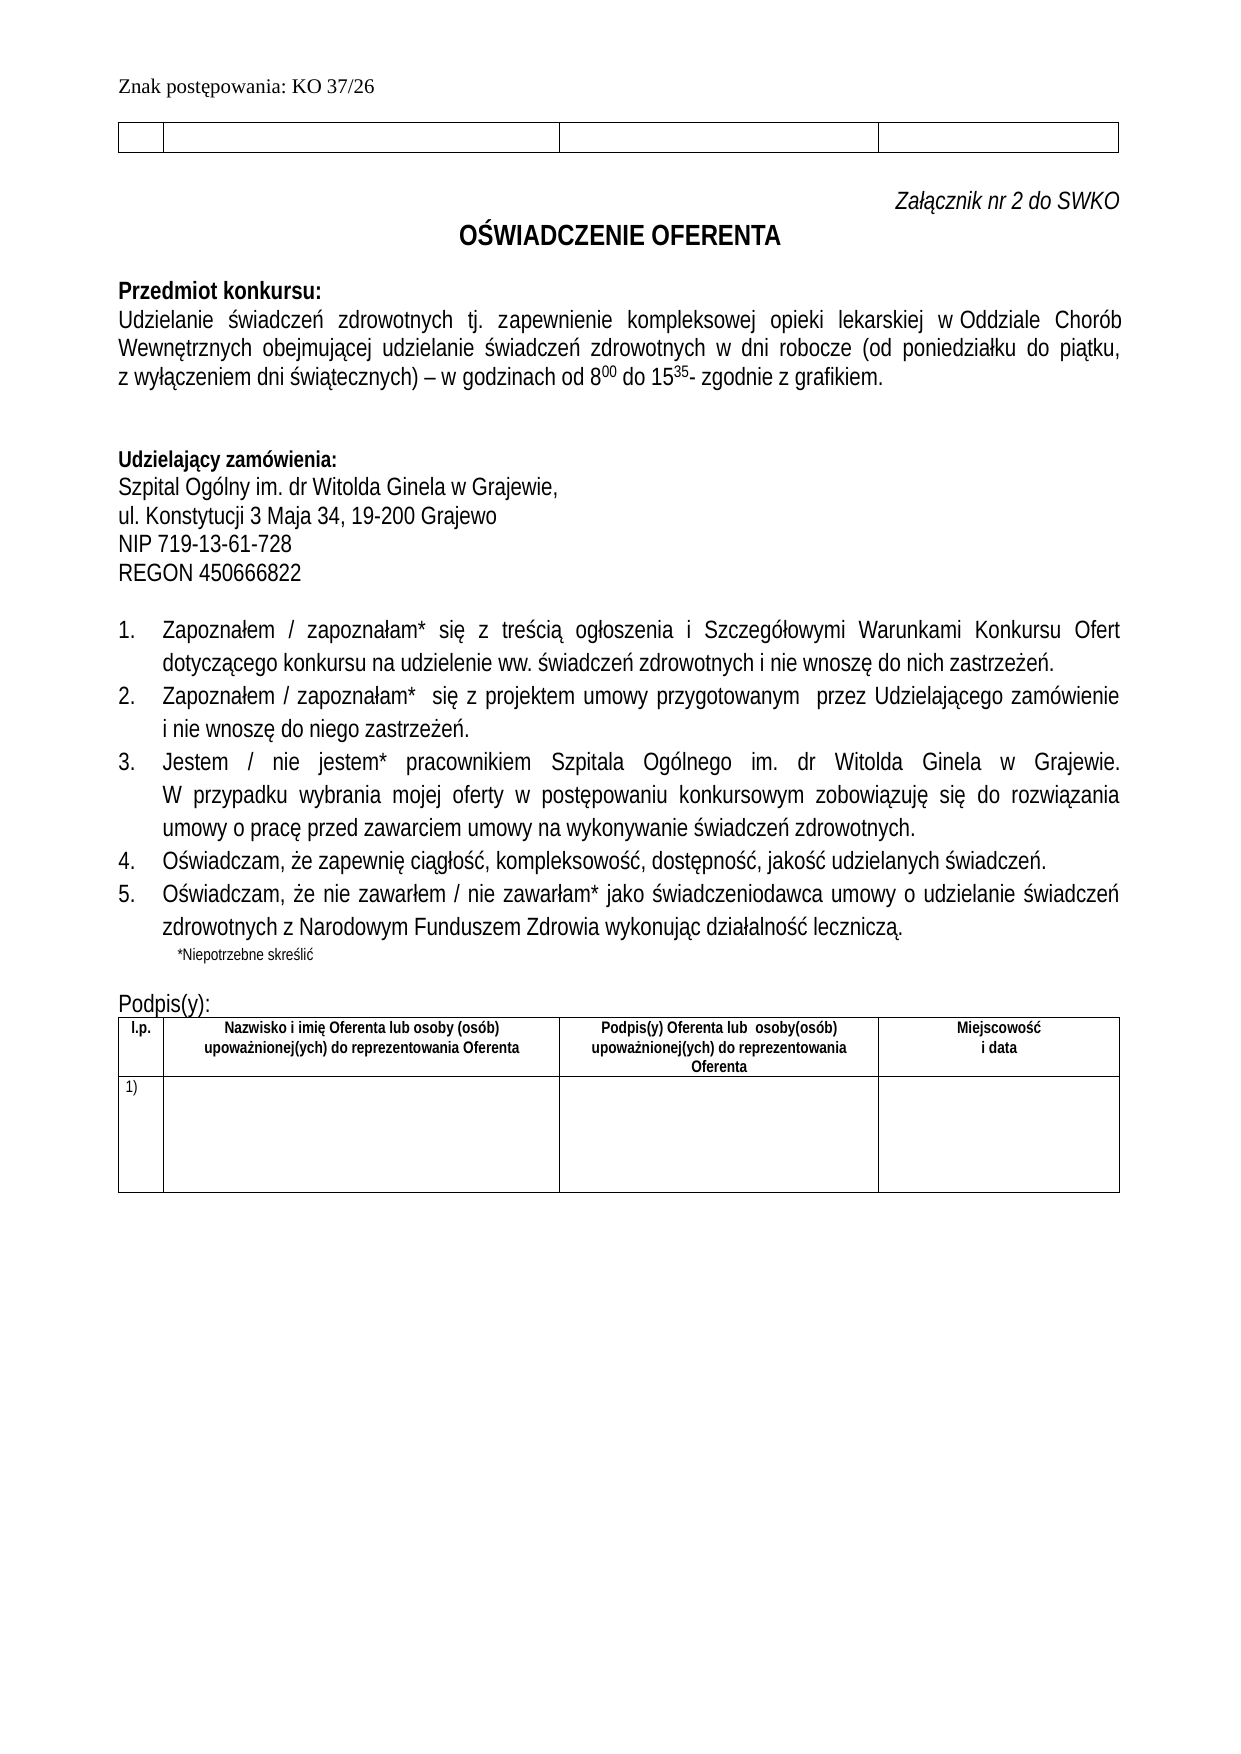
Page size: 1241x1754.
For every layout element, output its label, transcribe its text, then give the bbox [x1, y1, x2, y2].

text Podpis(y): [118, 988, 1122, 1017]
table_cell [164, 1077, 559, 1192]
table_cell [119, 123, 163, 152]
text ul. Konstytucji 3 Maja 34, 19-200 Grajewo [118, 501, 1122, 529]
subtitle Przedmiot konkursu: [118, 276, 1122, 305]
table_cell [879, 123, 1118, 152]
table_cell [164, 123, 559, 152]
text OŚWIADCZENIE OFERENTA [118, 218, 1122, 252]
list Zapoznałem / zapoznałam* się z projektem umowy przygotowanym przez Udzielającego zamówienie i nie wnoszę do niego zastrzeżeń. [118, 681, 1122, 743]
list Zapoznałem / zapoznałam* się z treścią ogłoszenia i Szczegółowymi Warunkami Konkursu Ofert dotyczącego konkursu na udzielenie ww. świadczeń zdrowotnych i nie wnoszę do nich zastrzeżeń. [118, 615, 1122, 677]
list Oświadczam, że zapewnię ciągłość, kompleksowość, dostępność, jakość udzielanych świadczeń. [118, 846, 1122, 874]
table_cell [560, 1077, 878, 1192]
text Załącznik nr 2 do SWKO [118, 186, 1122, 214]
table_cell [879, 1077, 1119, 1192]
text *Niepotrzebne skreślić [118, 944, 1122, 964]
table_header Podpis(y) Oferenta lub osoby(osób) upoważnionej(ych) do reprezentowania Oferenta [560, 1018, 878, 1076]
table_header l.p. [119, 1018, 163, 1076]
table_cell [560, 123, 878, 152]
table_header Miejscowość i data [879, 1018, 1119, 1076]
table_header Nazwisko i imię Oferenta lub osoby (osób) upoważnionej(ych) do reprezentowania Oferenta [164, 1018, 559, 1076]
list Jestem / nie jestem* pracownikiem Szpitala Ogólnego im. dr Witolda Ginela w Grajewie. W przypadku wybrania mojej oferty w postępowaniu konkursowym zobowiązuję się do rozwiązania umowy o pracę przed zawarciem umowy na wykonywanie świadczeń zdrowotnych. [118, 747, 1122, 842]
text Udzielający zamówienia: [118, 446, 1122, 472]
text REGON 450666822 [118, 558, 1122, 587]
text NIP 719-13-61-728 [118, 529, 1122, 558]
table_cell 1) [119, 1077, 163, 1192]
subtitle Udzielanie świadczeń zdrowotnych tj. zapewnienie kompleksowej opieki lekarskiej w Oddziale Chorób Wewnętrznych obejmującej udzielanie świadczeń zdrowotnych w dni robocze (od poniedziałku do piątku, z wyłączeniem dni świątecznych) – w godzinach od 800 do 1535- zgodnie z grafikiem. [118, 305, 1122, 391]
text Szpital Ogólny im. dr Witolda Ginela w Grajewie, [118, 472, 1122, 501]
list Oświadczam, że nie zawarłem / nie zawarłam* jako świadczeniodawca umowy o udzielanie świadczeń zdrowotnych z Narodowym Funduszem Zdrowia wykonując działalność leczniczą. [118, 879, 1122, 940]
